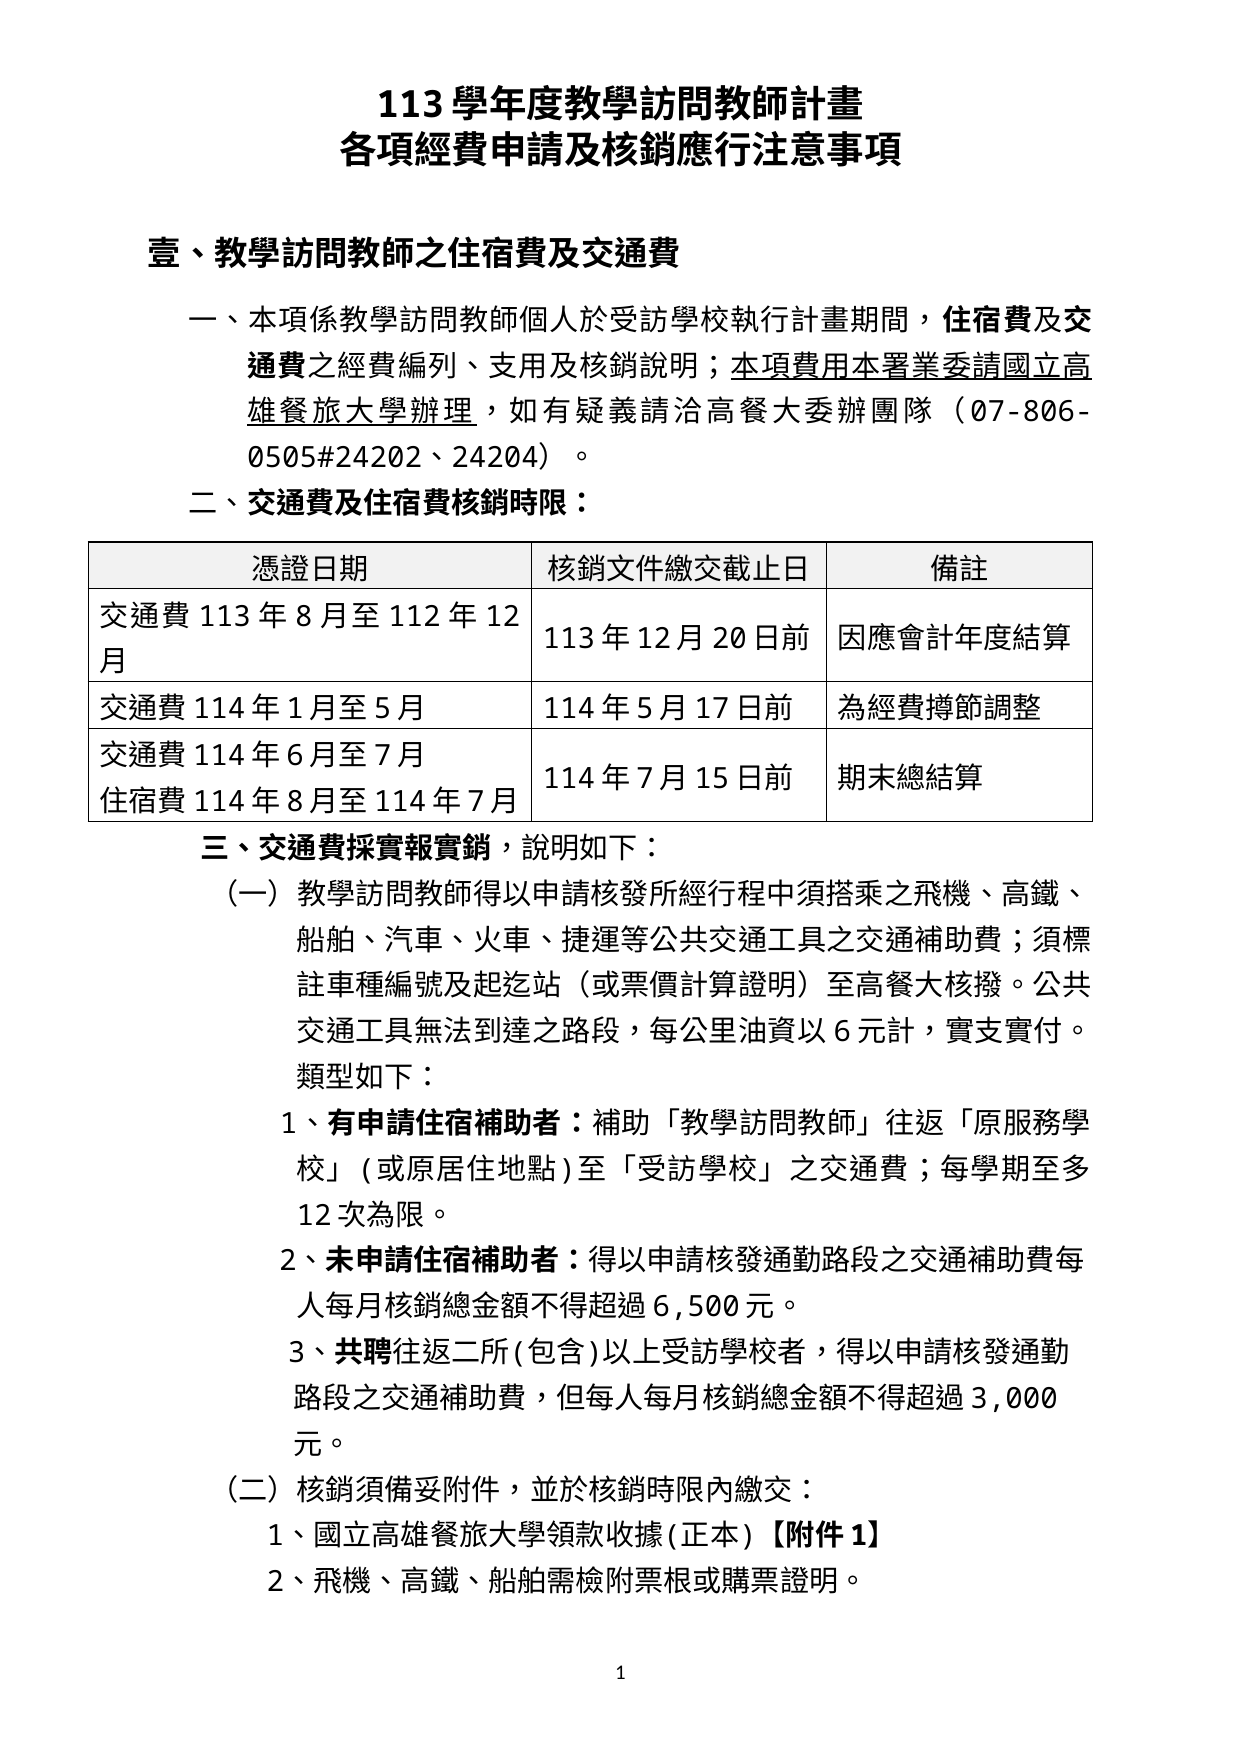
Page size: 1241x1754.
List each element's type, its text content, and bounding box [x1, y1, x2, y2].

text （二）核銷須備妥附件，並於核銷時限內繳交： [209, 1463, 1092, 1509]
table_cell 113年12月20日前 [532, 589, 826, 681]
text 113學年度教學訪問教師計畫 [148, 81, 1092, 127]
text 三、交通費採實報實銷，說明如下： [148, 822, 1092, 867]
table_cell 因應會計年度結算 [827, 589, 1092, 681]
table_header 憑證日期 [89, 543, 531, 588]
text 2、未申請住宿補助者：得以申請核發通勤路段之交通補助費每人每月核銷總金額不得超過6,500元。 [209, 1234, 1092, 1326]
table_cell 為經費撙節調整 [827, 682, 1092, 728]
text 各項經費申請及核銷應行注意事項 [148, 127, 1092, 173]
text 2、飛機、高鐵、船舶需檢附票根或購票證明。 [266, 1555, 1092, 1601]
text 1、國立高雄餐旅大學領款收據(正本)【附件1】 [266, 1509, 1092, 1555]
table_header 備註 [827, 543, 1092, 588]
table_cell 交通費114年1月至5月 [89, 682, 531, 728]
text 二、交通費及住宿費核銷時限： [188, 477, 1092, 523]
text 壹、教學訪問教師之住宿費及交通費 [148, 229, 1092, 275]
text 1、有申請住宿補助者：補助「教學訪問教師」往返「原服務學校」(或原居住地點)至「受訪學校」之交通費；每學期至多12次為限。 [209, 1097, 1092, 1234]
table_cell 114年5月17日前 [532, 682, 826, 728]
table_cell 交通費113年8月至112年12月 [89, 589, 531, 681]
table_cell 期末總結算 [827, 729, 1092, 821]
text 3、共聘往返二所(包含)以上受訪學校者，得以申請核發通勤路段之交通補助費，但每人每月核銷總金額不得超過3,000元。 [148, 1326, 1092, 1463]
table_cell 114年7月15日前 [532, 729, 826, 821]
text （一）教學訪問教師得以申請核發所經行程中須搭乘之飛機、高鐵、船舶、汽車、火車、捷運等公共交通工具之交通補助費；須標註車種編號及起迄站（或票價計算證明）至高餐大核撥。公共交通工具無法到達之路段，每公里油資以6元計，實支實付。類型如下： [209, 867, 1092, 1097]
table_cell 交通費114年6月至7月 住宿費114年8月至114年7月 [89, 729, 531, 821]
table_header 核銷文件繳交截止日 [532, 543, 826, 588]
text 一、本項係教學訪問教師個人於受訪學校執行計畫期間，住宿費及交通費之經費編列、支用及核銷說明；本項費用本署業委請國立高雄餐旅大學辦理，如有疑義請洽高餐大委辦團隊（07-806-0505#24202、24204）。 [188, 293, 1092, 477]
